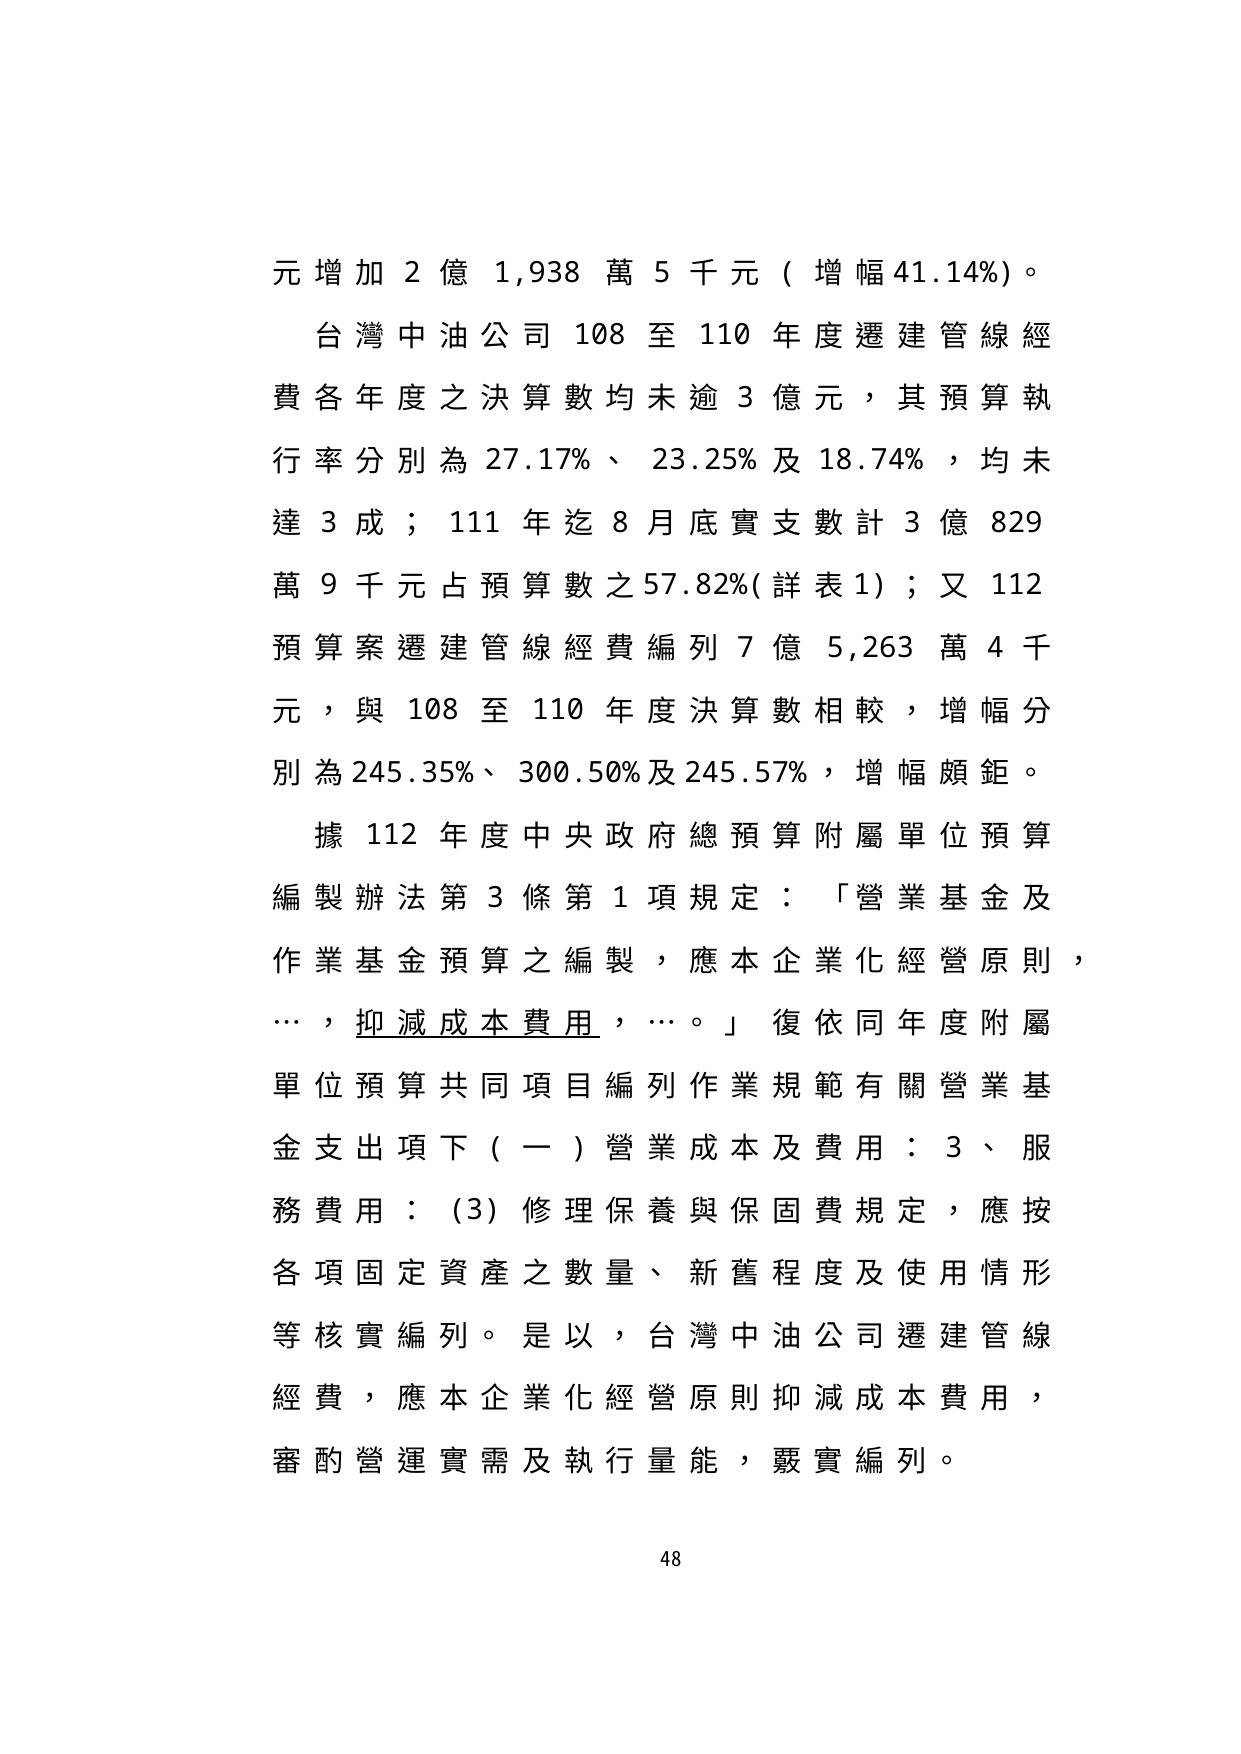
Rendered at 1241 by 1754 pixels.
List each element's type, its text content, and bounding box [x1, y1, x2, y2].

text 台灣中油公司108至110年度遷建管線經費各年度之決算數均未逾3億元，其預算執行率分別為27.17%、23.25%及18.74%，均未達3成；111年迄8月底實支數計3億829萬9千元占預算數之57.82%(詳表1)；又112預算案遷建管線經費編列7億5,263萬4千元，與108至110年度決算數相較，增幅分別為245.35%、300.50%及245.57%，增幅頗鉅。 [242, 292, 1058, 792]
text 元增加2億1,938萬5千元(增幅41.14%)。 [242, 229, 1058, 292]
text 據112年度中央政府總預算附屬單位預算編製辦法第3條第1項規定：「營業基金及作業基金預算之編製，應本企業化經營原則，…，抑減成本費用，…。」復依同年度附屬單位預算共同項目編列作業規範有關營業基金支出項下(一)營業成本及費用：3、服務費用：(3)修理保養與保固費規定，應按各項固定資產之數量、新舊程度及使用情形等核實編列。是以，台灣中油公司遷建管線經費，應本企業化經營原則抑減成本費用，審酌營運實需及執行量能，覈實編列。 [242, 792, 1058, 1479]
